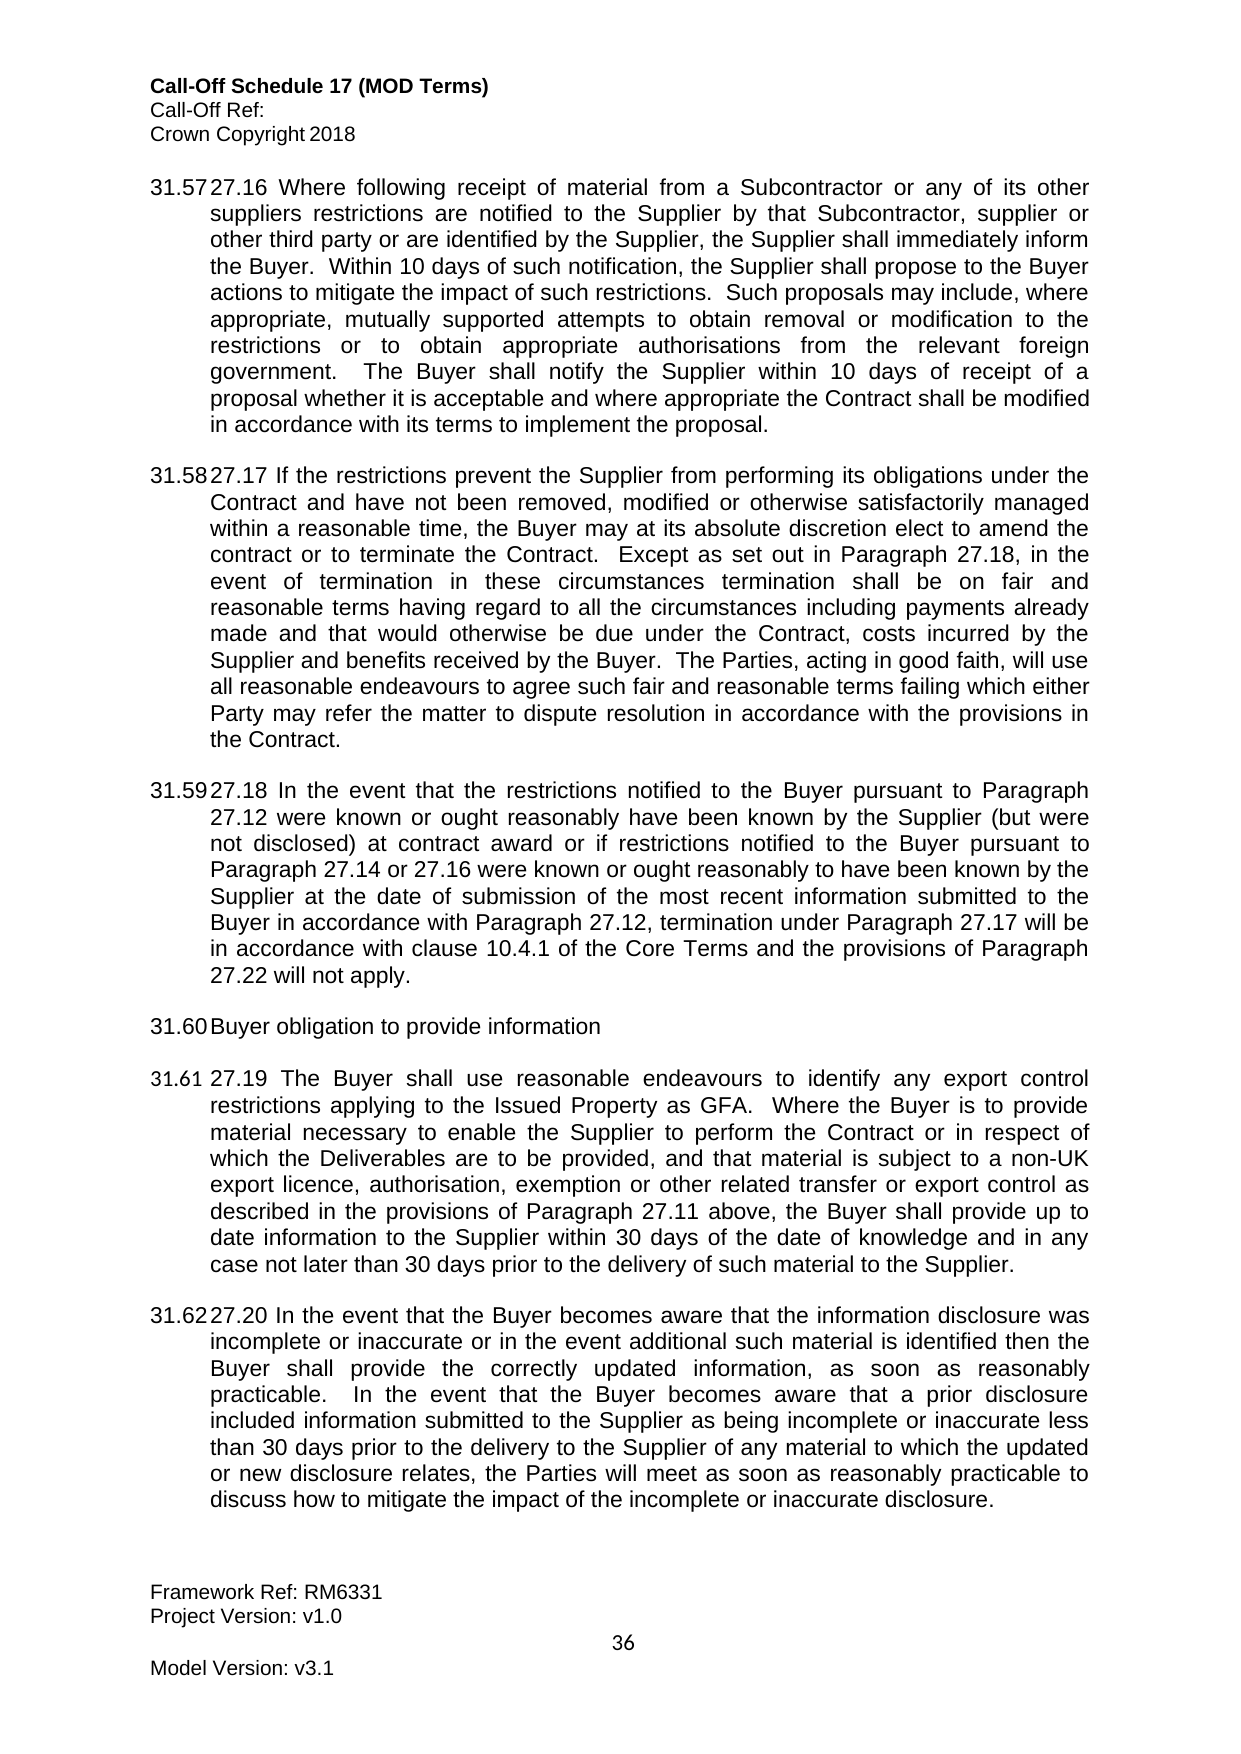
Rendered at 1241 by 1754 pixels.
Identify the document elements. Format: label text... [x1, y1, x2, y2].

subtitle 27.18 In the event that the restrictions notified to the Buyer pursuant to Paragraph 27.12 were known or ought reasonably have been known by the Supplier (but were not disclosed) at contract award or if restrictions notified to the Buyer pursuant to Paragraph 27.14 or 27.16 were known or ought reasonably to have been known by the Supplier at the date of submission of the most recent information submitted to the Buyer in accordance with Paragraph 27.12, termination under Paragraph 27.17 will be in accordance with clause 10.4.1 of the Core Terms and the provisions of Paragraph 27.22 will not apply. [150, 777, 1090, 988]
subtitle Buyer obligation to provide information [150, 1013, 1090, 1039]
subtitle 27.20 In the event that the Buyer becomes aware that the information disclosure was incomplete or inaccurate or in the event additional such material is identified then the Buyer shall provide the correctly updated information, as soon as reasonably practicable. In the event that the Buyer becomes aware that a prior disclosure included information submitted to the Supplier as being incomplete or inaccurate less than 30 days prior to the delivery to the Supplier of any material to which the updated or new disclosure relates, the Parties will meet as soon as reasonably practicable to discuss how to mitigate the impact of the incomplete or inaccurate disclosure. [150, 1302, 1090, 1513]
subtitle 27.16 Where following receipt of material from a Subcontractor or any of its other suppliers restrictions are notified to the Supplier by that Subcontractor, supplier or other third party or are identified by the Supplier, the Supplier shall immediately inform the Buyer. Within 10 days of such notification, the Supplier shall propose to the Buyer actions to mitigate the impact of such restrictions. Such proposals may include, where appropriate, mutually supported attempts to obtain removal or modification to the restrictions or to obtain appropriate authorisations from the relevant foreign government. The Buyer shall notify the Supplier within 10 days of receipt of a proposal whether it is acceptable and where appropriate the Contract shall be modified in accordance with its terms to implement the proposal. [150, 174, 1090, 437]
subtitle 27.19 The Buyer shall use reasonable endeavours to identify any export control restrictions applying to the Issued Property as GFA. Where the Buyer is to provide material necessary to enable the Supplier to perform the Contract or in respect of which the Deliverables are to be provided, and that material is subject to a non-UK export licence, authorisation, exemption or other related transfer or export control as described in the provisions of Paragraph 27.11 above, the Buyer shall provide up to date information to the Supplier within 30 days of the date of knowledge and in any case not later than 30 days prior to the delivery of such material to the Supplier. [150, 1064, 1090, 1277]
subtitle 27.17 If the restrictions prevent the Supplier from performing its obligations under the Contract and have not been removed, modified or otherwise satisfactorily managed within a reasonable time, the Buyer may at its absolute discretion elect to amend the contract or to terminate the Contract. Except as set out in Paragraph 27.18, in the event of termination in these circumstances termination shall be on fair and reasonable terms having regard to all the circumstances including payments already made and that would otherwise be due under the Contract, costs incurred by the Supplier and benefits received by the Buyer. The Parties, acting in good faith, will use all reasonable endeavours to agree such fair and reasonable terms failing which either Party may refer the matter to dispute resolution in accordance with the provisions in the Contract. [150, 462, 1090, 752]
